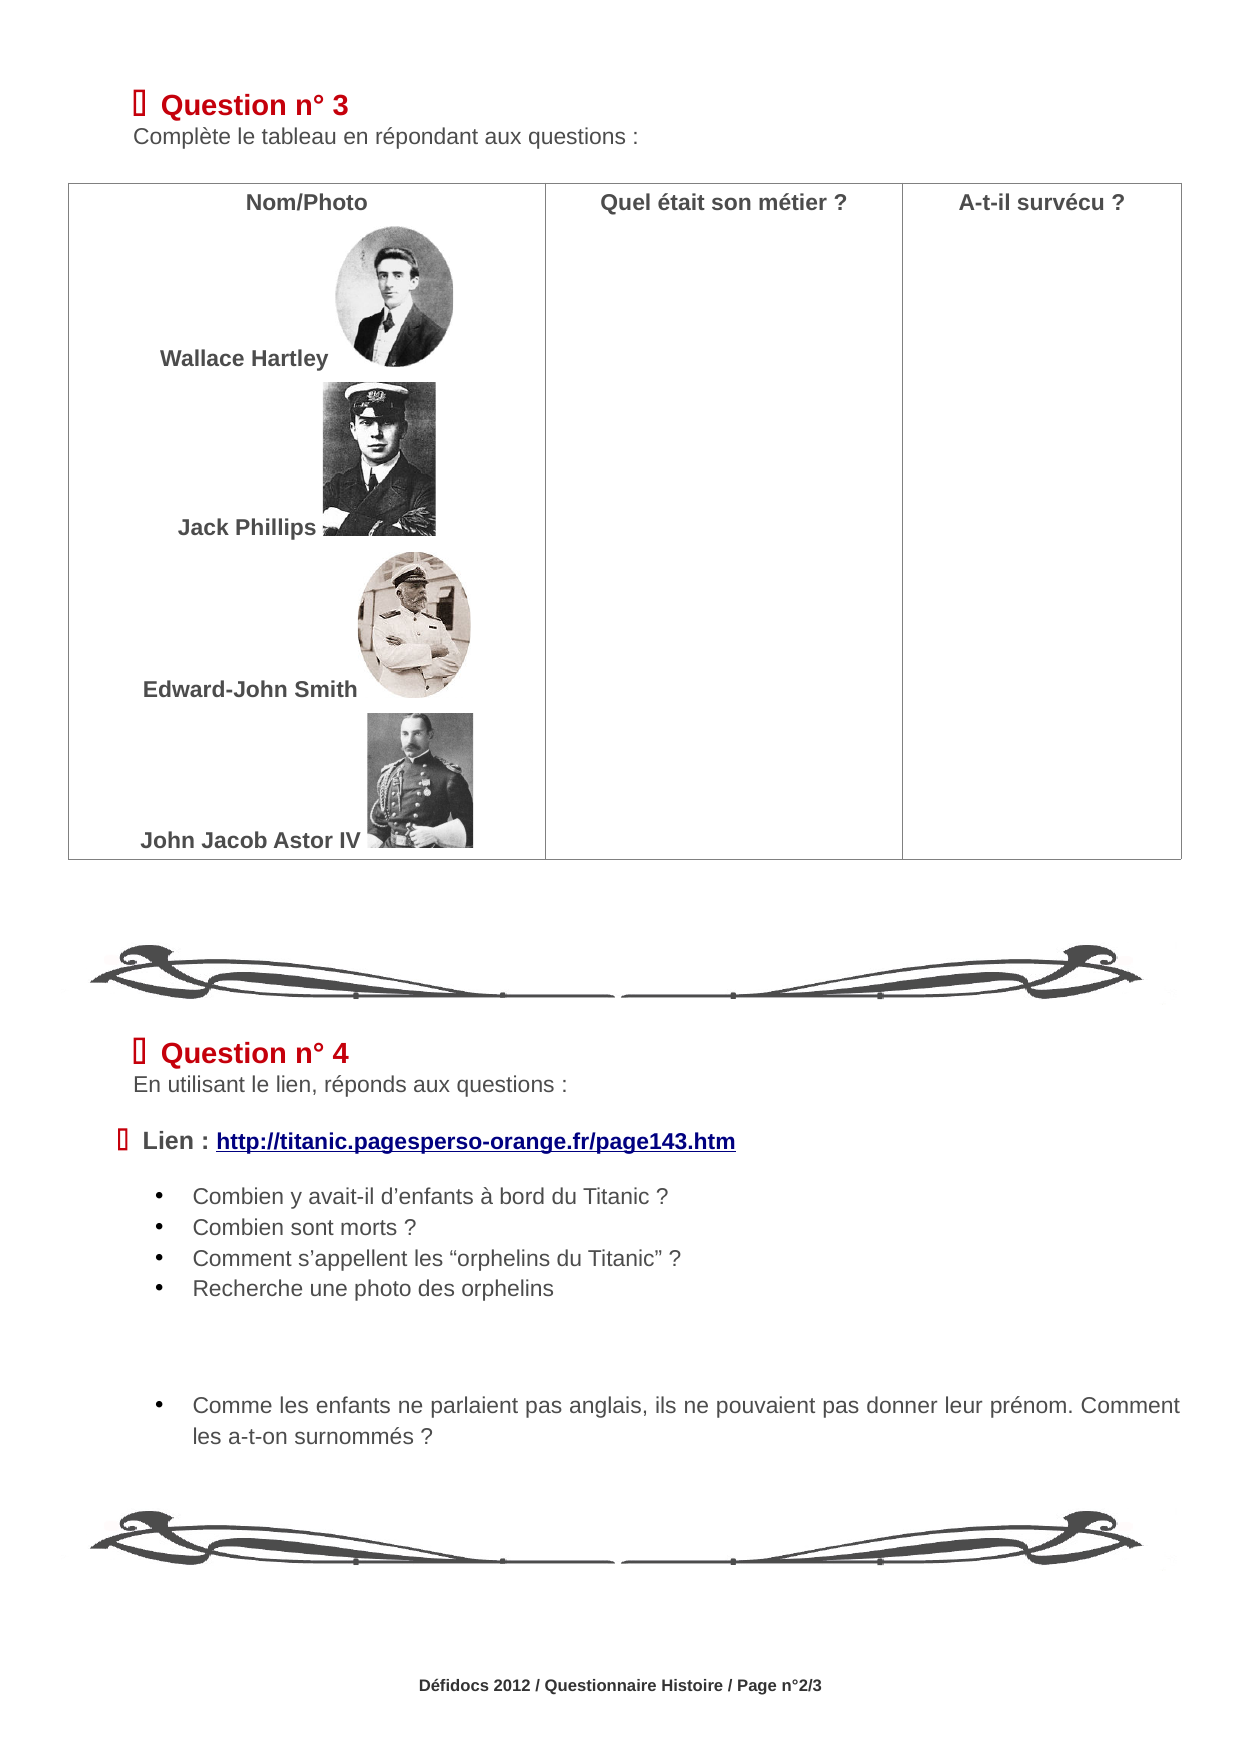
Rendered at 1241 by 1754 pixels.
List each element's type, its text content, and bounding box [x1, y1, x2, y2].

list Comment s’appellent les “orphelins du Titanic” ? [155, 1244, 1181, 1271]
list Recherche une photo des orphelins [155, 1275, 1181, 1302]
table_cell [546, 546, 902, 708]
table_cell John Jacob Astor IV [69, 708, 545, 859]
picture [367, 713, 474, 848]
text Complète le tableau en répondant aux questions : [133, 123, 1180, 149]
text  Lien : http://titanic.pagesperso-orange.fr/page143.htm [117, 1126, 1181, 1157]
list Comme les enfants ne parlaient pas anglais, ils ne pouvaient pas donner leur prénom. Comment les a-t-on surnommés ? [155, 1392, 1181, 1449]
table_cell Edward-John Smith [69, 546, 545, 708]
table_header A-t-il survécu ? [903, 184, 1181, 221]
table_cell [546, 221, 902, 377]
list Combien y avait-il d’enfants à bord du Titanic ? [155, 1183, 1181, 1210]
picture [357, 552, 471, 698]
picture [60, 1508, 1180, 1573]
text En utilisant le lien, réponds aux questions : [133, 1071, 1180, 1098]
table_cell [546, 708, 902, 859]
table_cell Jack Phillips [69, 377, 545, 546]
table_cell [903, 708, 1181, 859]
table_cell [903, 546, 1181, 708]
text  Question n° 4 [133, 1036, 1180, 1071]
table_header Quel était son métier ? [546, 184, 902, 221]
table_cell Wallace Hartley [69, 221, 545, 377]
table_header Nom/Photo [69, 184, 545, 221]
table_cell [903, 377, 1181, 546]
text  Question n° 3 [133, 88, 1180, 123]
picture [60, 942, 1180, 1007]
picture [322, 382, 436, 536]
table_cell [546, 377, 902, 546]
table_cell [903, 221, 1181, 377]
picture [335, 226, 454, 367]
list Combien sont morts ? [155, 1214, 1181, 1241]
